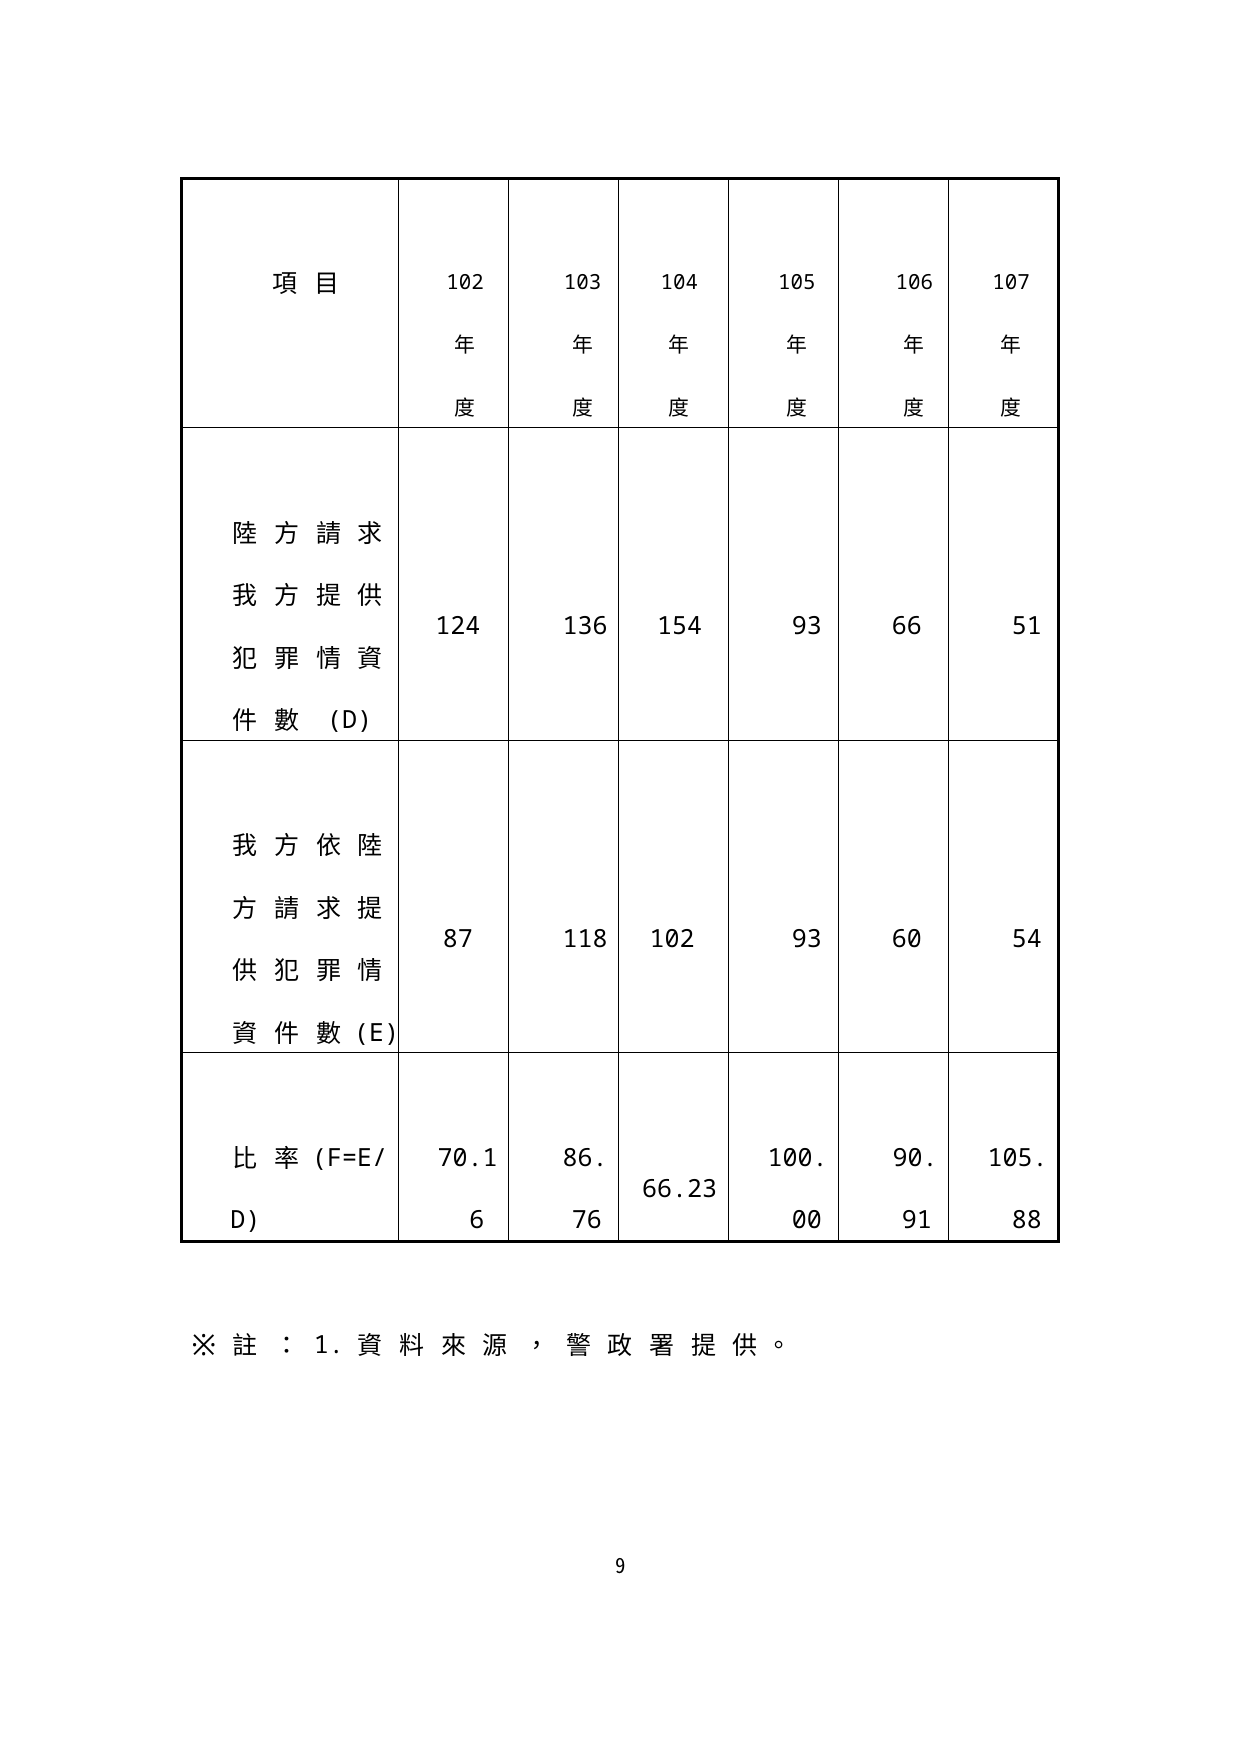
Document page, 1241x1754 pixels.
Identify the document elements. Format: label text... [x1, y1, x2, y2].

table_cell 86.76 [509, 1053, 618, 1240]
table_cell 54 [949, 741, 1057, 1052]
table_cell 90.91 [839, 1053, 948, 1240]
table_cell 93 [729, 741, 838, 1052]
table_cell 118 [509, 741, 618, 1052]
table_header 106年度 [839, 180, 948, 427]
table_cell 154 [619, 428, 728, 740]
table_cell 陸方請求我方提供犯罪情資件數(D) [183, 428, 398, 740]
table_header 102年度 [399, 180, 508, 427]
table_header 104年度 [619, 180, 728, 427]
table_cell 100.00 [729, 1053, 838, 1240]
table_cell 93 [729, 428, 838, 740]
table_cell 51 [949, 428, 1057, 740]
table_cell 70.16 [399, 1053, 508, 1240]
table_header 項目 [183, 180, 398, 427]
table_cell 124 [399, 428, 508, 740]
table_cell 136 [509, 428, 618, 740]
table_cell 66 [839, 428, 948, 740]
table_cell 87 [399, 741, 508, 1052]
text ※註：1.資料來源，警政署提供。 [183, 1302, 1058, 1365]
table_cell 比率(F=E/D) [183, 1053, 398, 1240]
table_cell 105.88 [949, 1053, 1057, 1240]
table_header 107年度 [949, 180, 1057, 427]
table_header 105年度 [729, 180, 838, 427]
table_cell 66.23 [619, 1053, 728, 1240]
table_cell 我方依陸方請求提供犯罪情資件數(E) [183, 741, 398, 1052]
table_cell 102 [619, 741, 728, 1052]
table_header 103年度 [509, 180, 618, 427]
table_cell 60 [839, 741, 948, 1052]
